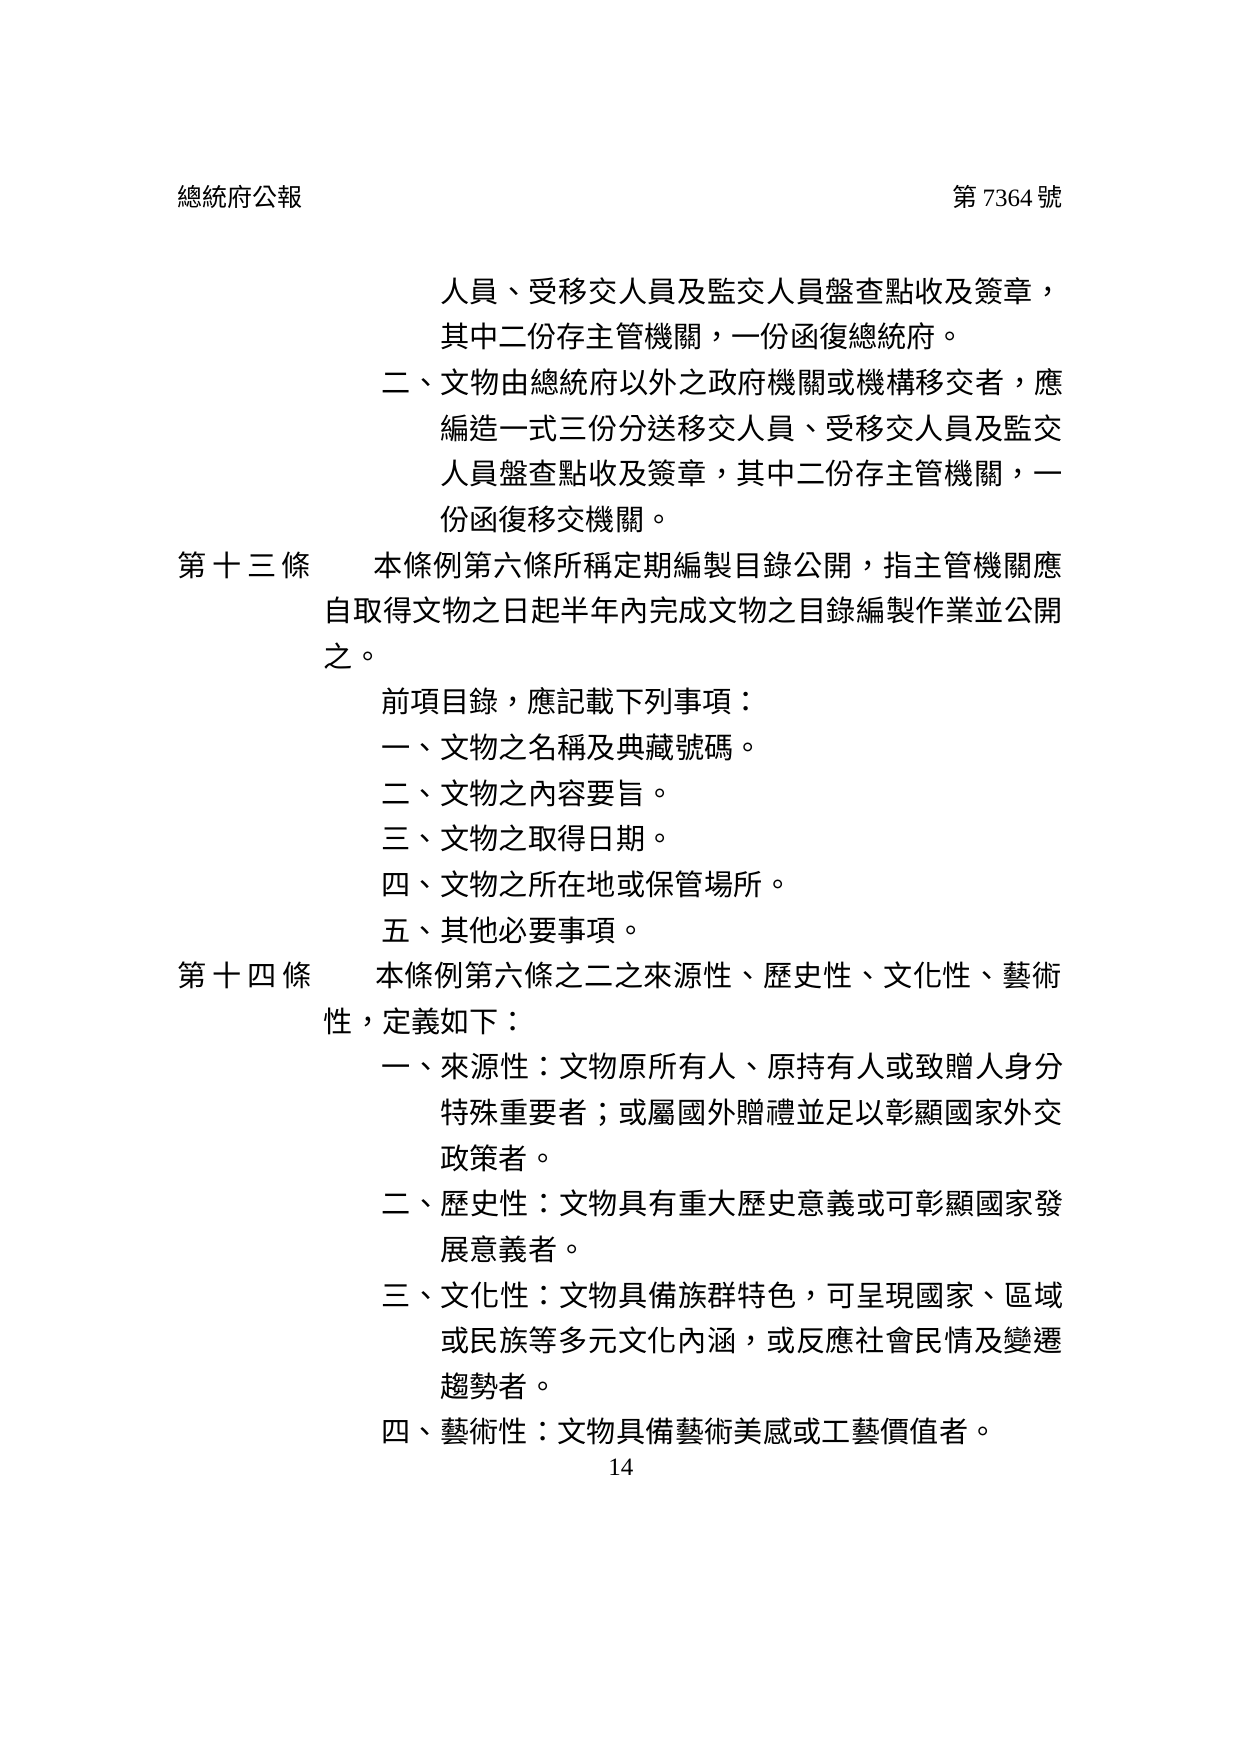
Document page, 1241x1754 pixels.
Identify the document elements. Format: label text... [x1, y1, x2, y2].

text 二、文物由總統府以外之政府機關或機構移交者，應編造一式三份分送移交人員、受移交人員及監交人員盤查點收及簽章，其中二份存主管機關，一份函復移交機關。 [381, 357, 1064, 539]
text 第十三條 本條例第六條所稱定期編製目錄公開，指主管機關應自取得文物之日起半年內完成文物之目錄編製作業並公開之。 [177, 539, 1064, 676]
text 三、文化性：文物具備族群特色，可呈現國家、區域或民族等多元文化內涵，或反應社會民情及變遷趨勢者。 [381, 1269, 1064, 1406]
text 三、文物之取得日期。 [381, 813, 1064, 859]
text 四、文物之所在地或保管場所。 [381, 859, 1064, 904]
text 一、來源性：文物原所有人、原持有人或致贈人身分特殊重要者；或屬國外贈禮並足以彰顯國家外交政策者。 [381, 1041, 1064, 1178]
text 四、藝術性：文物具備藝術美感或工藝價值者。 [381, 1406, 1064, 1452]
text 五、其他必要事項。 [381, 904, 1064, 950]
text 第十四條 本條例第六條之二之來源性、歷史性、文化性、藝術性，定義如下： [177, 950, 1064, 1041]
text 二、文物之內容要旨。 [381, 768, 1064, 813]
text 二、歷史性：文物具有重大歷史意義或可彰顯國家發展意義者。 [381, 1178, 1064, 1269]
text 人員、受移交人員及監交人員盤查點收及簽章，其中二份存主管機關，一份函復總統府。 [381, 266, 1064, 357]
text 前項目錄，應記載下列事項： [323, 676, 1064, 722]
text 一、文物之名稱及典藏號碼。 [381, 722, 1064, 768]
